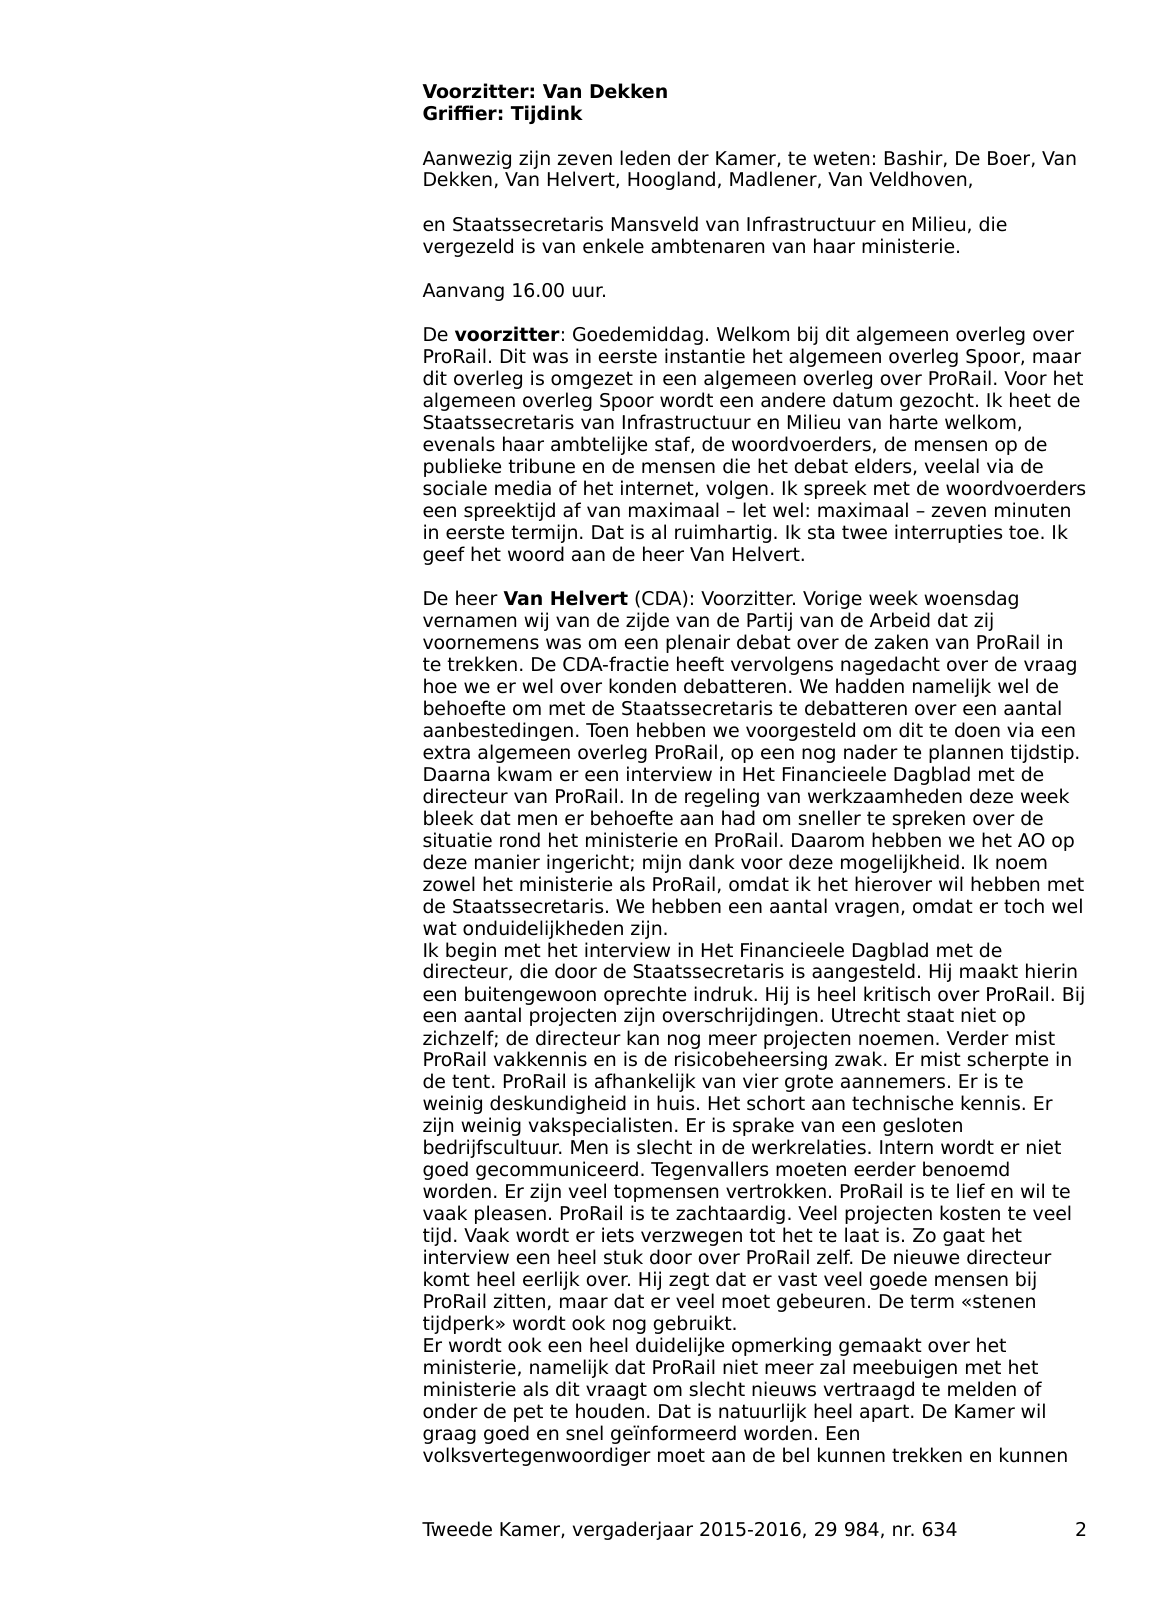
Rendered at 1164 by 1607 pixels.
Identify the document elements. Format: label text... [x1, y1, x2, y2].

text De heer Van Helvert (CDA): Voorzitter. Vorige week woensdag vernamen wij van de zijde van de Partij van de Arbeid dat zij voornemens was om een plenair debat over de zaken van ProRail in te trekken. De CDA-fractie heeft vervolgens nagedacht over de vraag hoe we er wel over konden debatteren. We hadden namelijk wel de behoefte om met de Staatssecretaris te debatteren over een aantal aanbestedingen. Toen hebben we voorgesteld om dit te doen via een extra algemeen overleg ProRail, op een nog nader te plannen tijdstip. Daarna kwam er een interview in Het Financieele Dagblad met de directeur van ProRail. In de regeling van werkzaamheden deze week bleek dat men er behoefte aan had om sneller te spreken over de situatie rond het ministerie en ProRail. Daarom hebben we het AO op deze manier ingericht; mijn dank voor deze mogelijkheid. Ik noem zowel het ministerie als ProRail, omdat ik het hierover wil hebben met de Staatssecretaris. We hebben een aantal vragen, omdat er toch wel wat onduidelijkheden zijn. [422, 588, 1087, 939]
text en Staatssecretaris Mansveld van Infrastructuur en Milieu, die vergezeld is van enkele ambtenaren van haar ministerie. [422, 213, 1087, 257]
text Er wordt ook een heel duidelijke opmerking gemaakt over het ministerie, namelijk dat ProRail niet meer zal meebuigen met het ministerie als dit vraagt om slecht nieuws vertraagd te melden of onder de pet te houden. Dat is natuurlijk heel apart. De Kamer wil graag goed en snel geïnformeerd worden. Een volksvertegenwoordiger moet aan de bel kunnen trekken en kunnen [422, 1335, 1087, 1467]
text De voorzitter: Goedemiddag. Welkom bij dit algemeen overleg over ProRail. Dit was in eerste instantie het algemeen overleg Spoor, maar dit overleg is omgezet in een algemeen overleg over ProRail. Voor het algemeen overleg Spoor wordt een andere datum gezocht. Ik heet de Staatssecretaris van Infrastructuur en Milieu van harte welkom, evenals haar ambtelijke staf, de woordvoerders, de mensen op de publieke tribune en de mensen die het debat elders, veelal via de sociale media of het internet, volgen. Ik spreek met de woordvoerders een spreektijd af van maximaal – let wel: maximaal – zeven minuten in eerste termijn. Dat is al ruimhartig. Ik sta twee interrupties toe. Ik geef het woord aan de heer Van Helvert. [422, 324, 1087, 566]
text Aanvang 16.00 uur. [422, 280, 1087, 302]
text Ik begin met het interview in Het Financieele Dagblad met de directeur, die door de Staatssecretaris is aangesteld. Hij maakt hierin een buitengewoon oprechte indruk. Hij is heel kritisch over ProRail. Bij een aantal projecten zijn overschrijdingen. Utrecht staat niet op zichzelf; de directeur kan nog meer projecten noemen. Verder mist ProRail vakkennis en is de risicobeheersing zwak. Er mist scherpte in de tent. ProRail is afhankelijk van vier grote aannemers. Er is te weinig deskundigheid in huis. Het schort aan technische kennis. Er zijn weinig vakspecialisten. Er is sprake van een gesloten bedrijfscultuur. Men is slecht in de werkrelaties. Intern wordt er niet goed gecommuniceerd. Tegenvallers moeten eerder benoemd worden. Er zijn veel topmensen vertrokken. ProRail is te lief en wil te vaak pleasen. ProRail is te zachtaardig. Veel projecten kosten te veel tijd. Vaak wordt er iets verzwegen tot het te laat is. Zo gaat het interview een heel stuk door over ProRail zelf. De nieuwe directeur komt heel eerlijk over. Hij zegt dat er vast veel goede mensen bij ProRail zitten, maar dat er veel moet gebeuren. De term «stenen tijdperk» wordt ook nog gebruikt. [422, 939, 1087, 1335]
text Voorzitter: Van Dekken [422, 81, 1087, 103]
text Griffier: Tijdink [422, 103, 1087, 125]
text Aanwezig zijn zeven leden der Kamer, te weten: Bashir, De Boer, Van Dekken, Van Helvert, Hoogland, Madlener, Van Veldhoven, [422, 147, 1087, 191]
